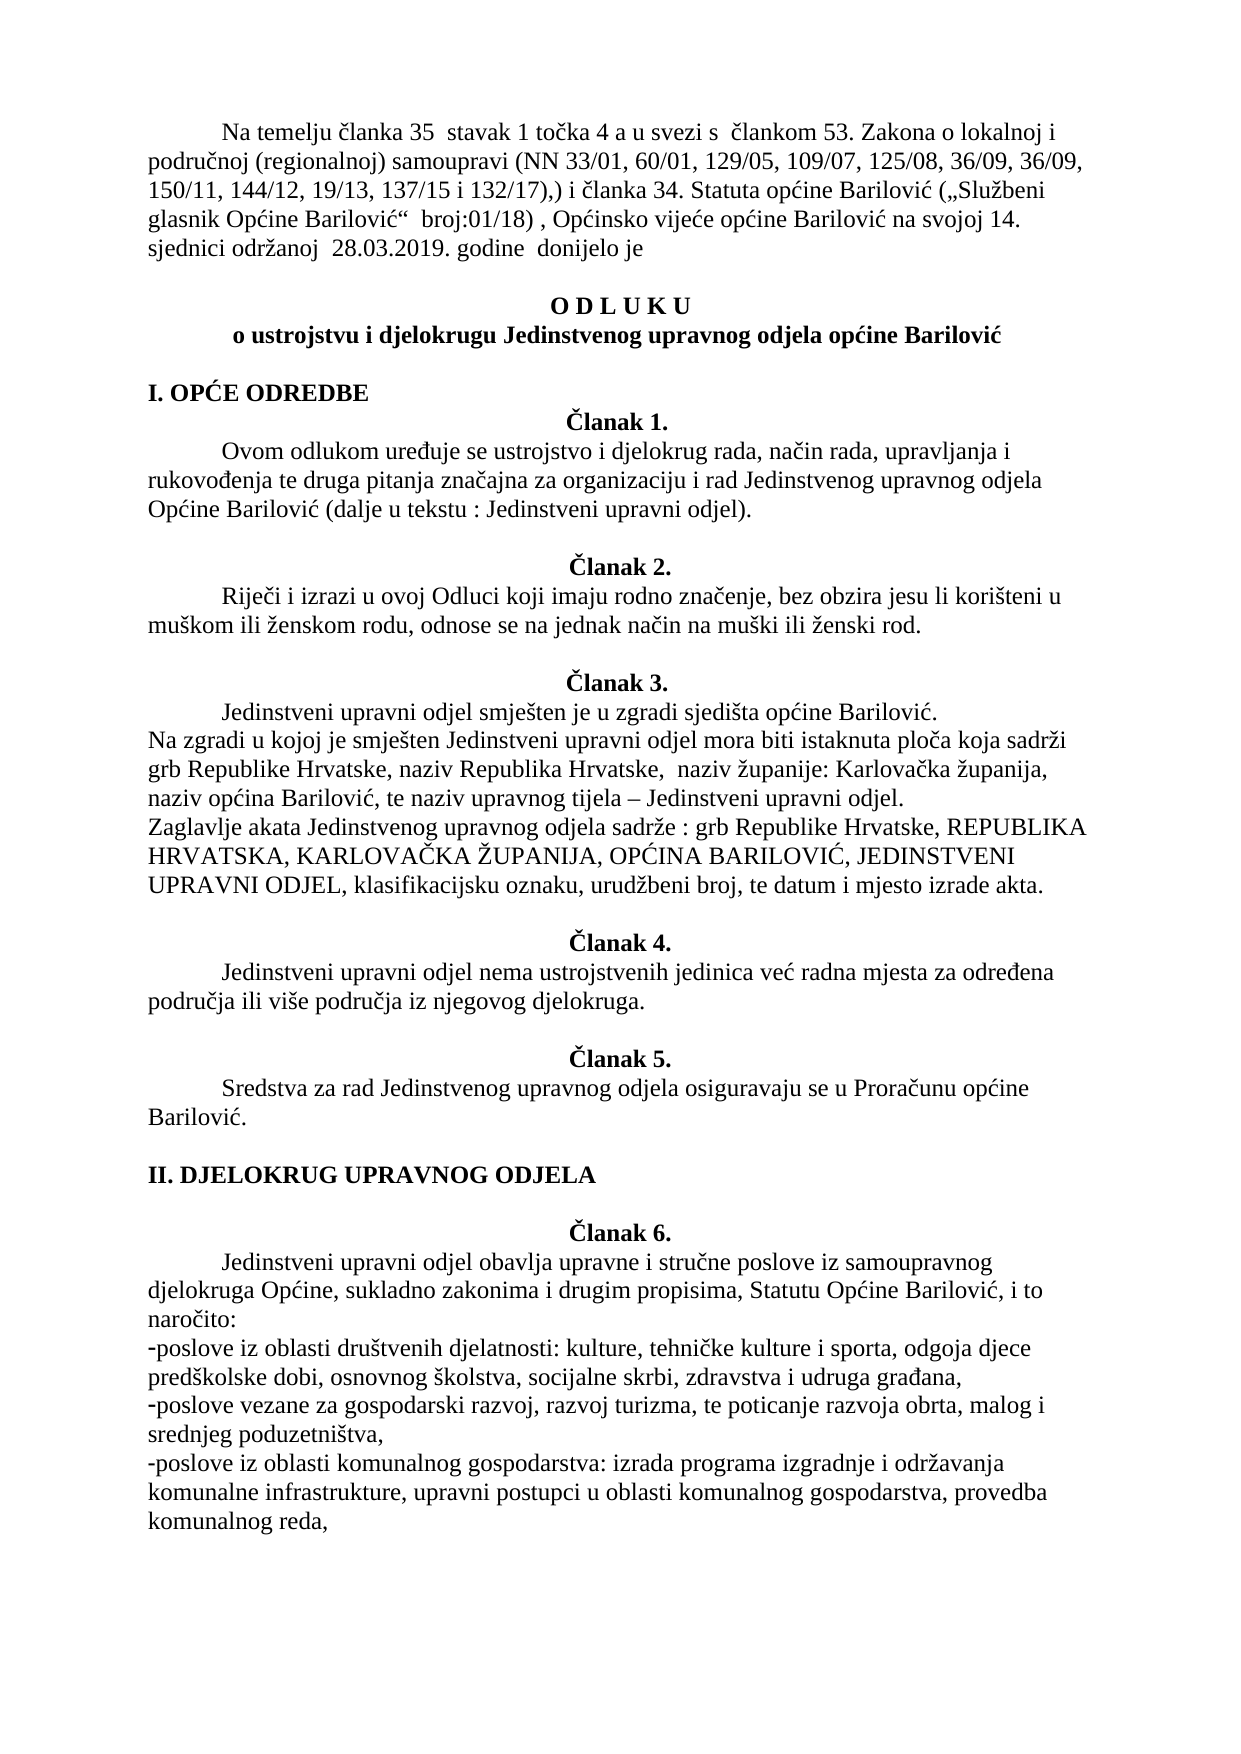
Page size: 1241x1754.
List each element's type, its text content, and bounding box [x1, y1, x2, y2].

text Članak 4. [148, 928, 1093, 957]
text Riječi i izrazi u ovoj Odluci koji imaju rodno značenje, bez obzira jesu li korišteni u muškom ili ženskom rodu, odnose se na jednak način na muški ili ženski rod. [148, 581, 1093, 638]
text Članak 6. [148, 1218, 1093, 1247]
text poslove iz oblasti komunalnog gospodarstva: izrada programa izgradnje i održavanja komunalne infrastrukture, upravni postupci u oblasti komunalnog gospodarstva, provedba komunalnog reda, [148, 1448, 1093, 1535]
text poslove vezane za gospodarski razvoj, razvoj turizma, te poticanje razvoja obrta, malog i srednjeg poduzetništva, [148, 1391, 1093, 1448]
text Članak 5. [148, 1044, 1093, 1073]
text II. DJELOKRUG UPRAVNOG ODJELA [148, 1160, 1093, 1189]
text Zaglavlje akata Jedinstvenog upravnog odjela sadrže : grb Republike Hrvatske, REPUBLIKA HRVATSKA, KARLOVAČKA ŽUPANIJA, OPĆINA BARILOVIĆ, JEDINSTVENI UPRAVNI ODJEL, klasifikacijsku oznaku, urudžbeni broj, te datum i mjesto izrade akta. [148, 812, 1093, 899]
text Na temelju članka 35 stavak 1 točka 4 a u svezi s člankom 53. Zakona o lokalnoj i područnoj (regionalnoj) samoupravi (NN 33/01, 60/01, 129/05, 109/07, 125/08, 36/09, 36/09, 150/11, 144/12, 19/13, 137/15 i 132/17),) i članka 34. Statuta općine Barilović („Službeni glasnik Općine Barilović“ broj:01/18) , Općinsko vijeće općine Barilović na svojoj 14. sjednici održanoj 28.03.2019. godine donijelo je [148, 117, 1093, 262]
text Jedinstveni upravni odjel obavlja upravne i stručne poslove iz samoupravnog djelokruga Općine, sukladno zakonima i drugim propisima, Statutu Općine Barilović, i to naročito: [148, 1247, 1093, 1333]
text O D L U K U [148, 291, 1093, 320]
text Sredstva za rad Jedinstvenog upravnog odjela osiguravaju se u Proračunu općine Barilović. [148, 1073, 1093, 1131]
text Članak 1. [148, 407, 1093, 436]
text o ustrojstvu i djelokrugu Jedinstvenog upravnog odjela općine Barilović [148, 320, 1093, 349]
text Ovom odlukom uređuje se ustrojstvo i djelokrug rada, način rada, upravljanja i rukovođenja te druga pitanja značajna za organizaciju i rad Jedinstvenog upravnog odjela Općine Barilović (dalje u tekstu : Jedinstveni upravni odjel). [148, 436, 1093, 523]
text I. OPĆE ODREDBE [148, 378, 1093, 407]
text Jedinstveni upravni odjel nema ustrojstvenih jedinica već radna mjesta za određena područja ili više područja iz njegovog djelokruga. [148, 957, 1093, 1015]
text Članak 3. [148, 668, 1093, 696]
text Na zgradi u kojoj je smješten Jedinstveni upravni odjel mora biti istaknuta ploča koja sadrži grb Republike Hrvatske, naziv Republika Hrvatske, naziv županije: Karlovačka županija, naziv općina Barilović, te naziv upravnog tijela – Jedinstveni upravni odjel. [148, 726, 1093, 812]
text Jedinstveni upravni odjel smješten je u zgradi sjedišta općine Barilović. [148, 697, 1093, 725]
text poslove iz oblasti društvenih djelatnosti: kulture, tehničke kulture i sporta, odgoja djece predškolske dobi, osnovnog školstva, socijalne skrbi, zdravstva i udruga građana, [148, 1333, 1093, 1391]
text Članak 2. [148, 552, 1093, 581]
